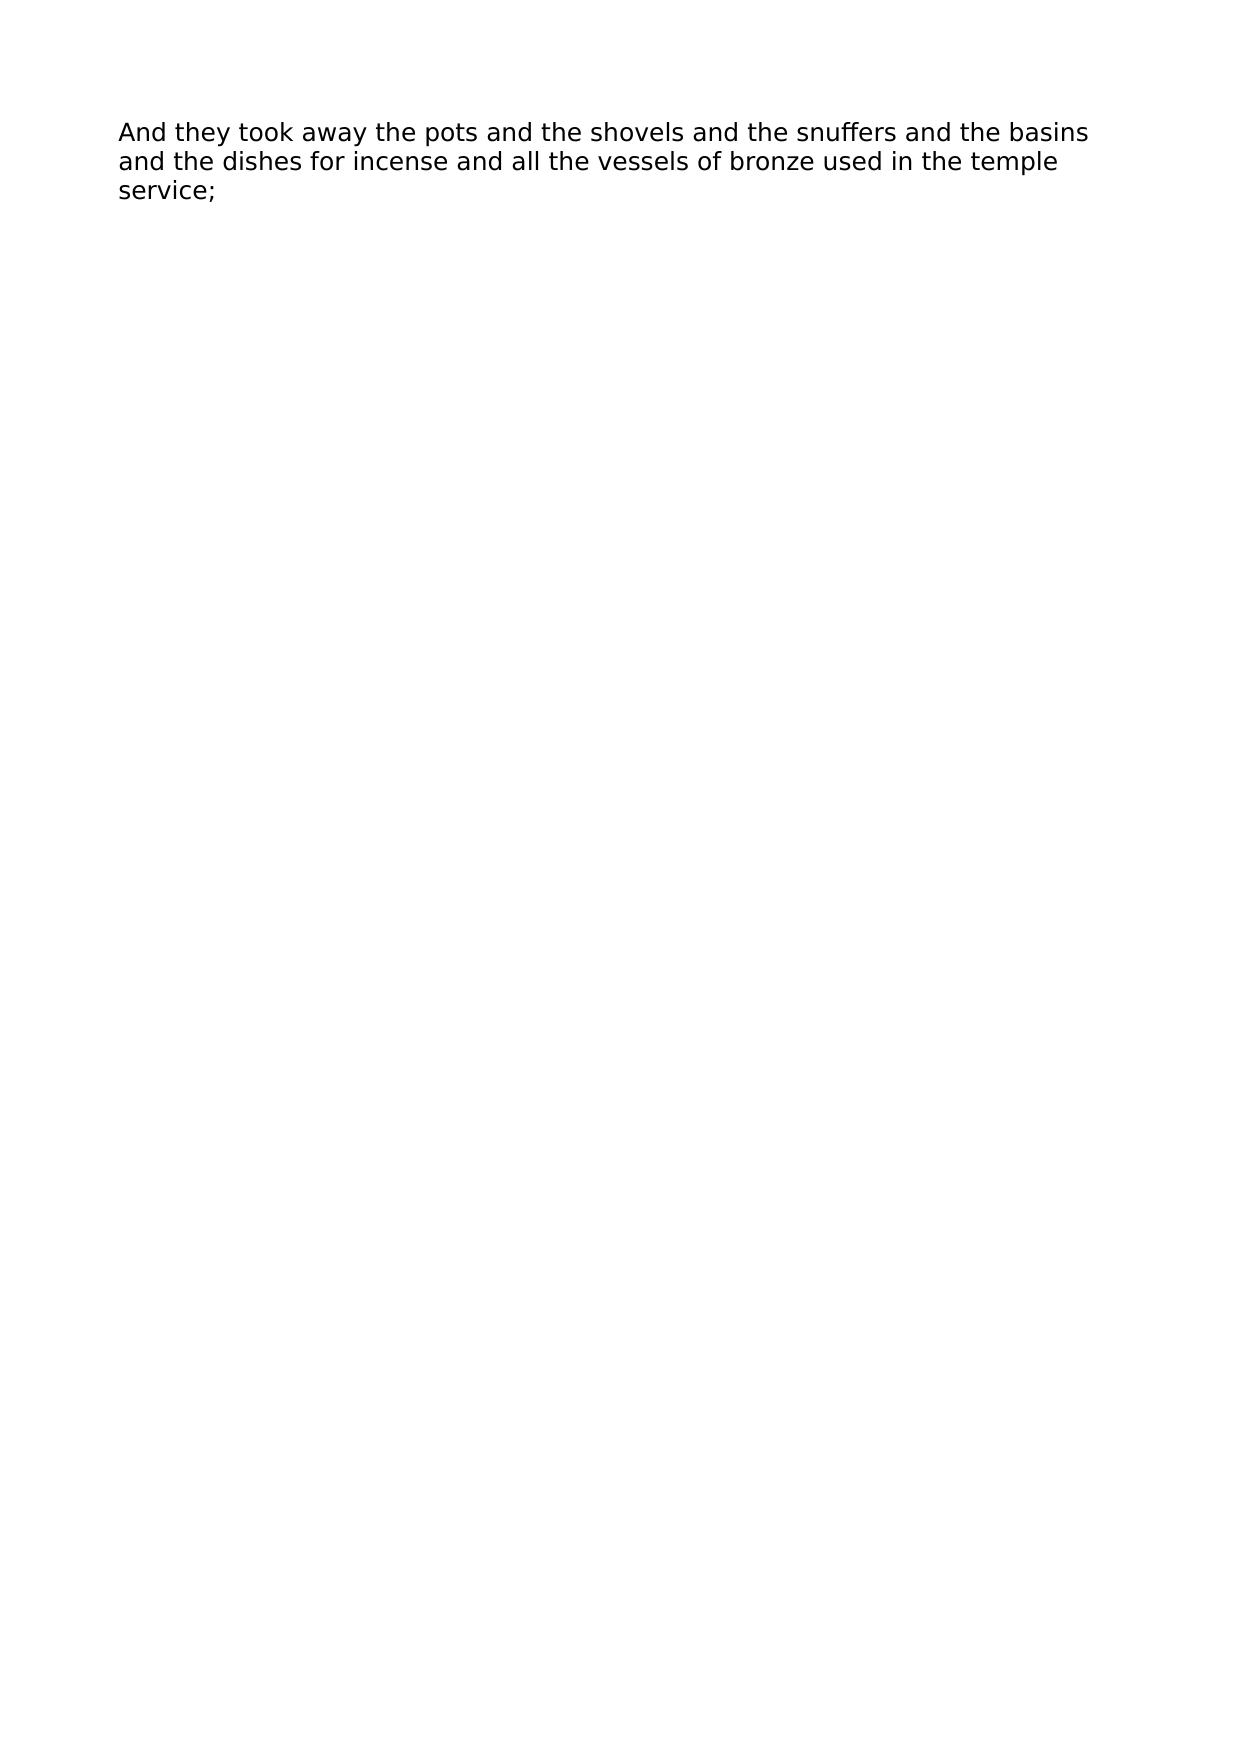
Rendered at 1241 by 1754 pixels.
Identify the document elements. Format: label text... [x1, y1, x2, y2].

text And they took away the pots and the shovels and the snuffers and the basins and the dishes for incense and all the vessels of bronze used in the temple service; [118, 118, 1122, 206]
